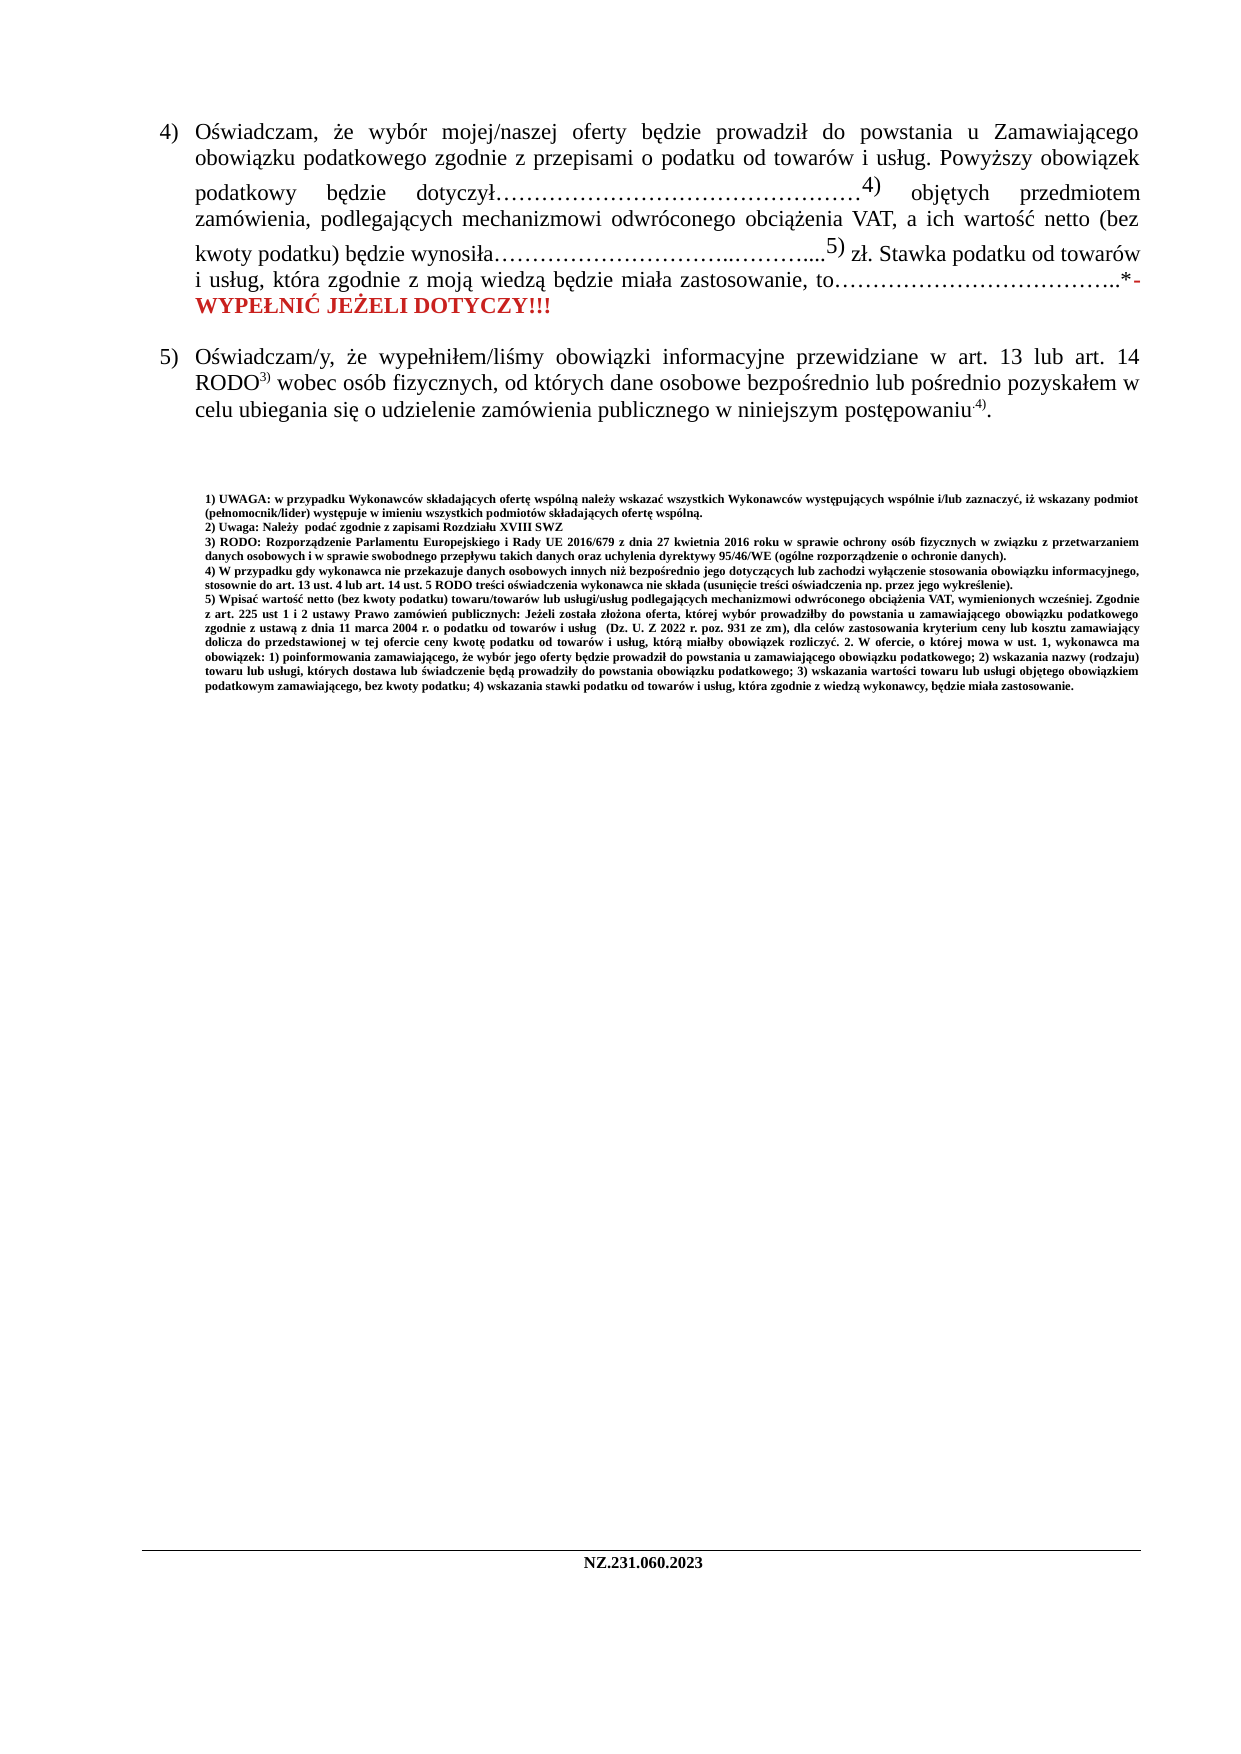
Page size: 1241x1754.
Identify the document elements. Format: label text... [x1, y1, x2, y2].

text 4) W przypadku gdy wykonawca nie przekazuje danych osobowych innych niż bezpośrednio jego dotyczących lub zachodzi wyłączenie stosowania obowiązku informacyjnego, stosownie do art. 13 ust. 4 lub art. 14 ust. 5 RODO treści oświadczenia wykonawca nie składa (usunięcie treści oświadczenia np. przez jego wykreślenie). [205, 563, 1141, 592]
text 3) RODO: Rozporządzenie Parlamentu Europejskiego i Rady UE 2016/679 z dnia 27 kwietnia 2016 roku w sprawie ochrony osób fizycznych w związku z przetwarzaniem danych osobowych i w sprawie swobodnego przepływu takich danych oraz uchylenia dyrektywy 95/46/WE (ogólne rozporządzenie o ochronie danych). [205, 534, 1141, 563]
text 1) UWAGA: w przypadku Wykonawców składających ofertę wspólną należy wskazać wszystkich Wykonawców występujących wspólnie i/lub zaznaczyć, iż wskazany podmiot (pełnomocnik/lider) występuje w imieniu wszystkich podmiotów składających ofertę wspólną. [205, 491, 1141, 520]
list Oświadczam/y, że wypełniłem/liśmy obowiązki informacyjne przewidziane w art. 13 lub art. 14 RODO3) wobec osób fizycznych, od których dane osobowe bezpośrednio lub pośrednio pozyskałem w celu ubiegania się o udzielenie zamówienia publicznego w niniejszym postępowaniu.4). [159, 343, 1141, 422]
text 2) Uwaga: Należy podać zgodnie z zapisami Rozdziału XVIII SWZ [205, 520, 1141, 534]
text 5) Wpisać wartość netto (bez kwoty podatku) towaru/towarów lub usługi/usług podlegających mechanizmowi odwróconego obciążenia VAT, wymienionych wcześniej. Zgodnie z art. 225 ust 1 i 2 ustawy Prawo zamówień publicznych: Jeżeli została złożona oferta, której wybór prowadziłby do powstania u zamawiającego obowiązku podatkowego zgodnie z ustawą z dnia 11 marca 2004 r. o podatku od towarów i usług (Dz. U. Z 2022 r. poz. 931 ze zm), dla celów zastosowania kryterium ceny lub kosztu zamawiający dolicza do przedstawionej w tej ofercie ceny kwotę podatku od towarów i usług, którą miałby obowiązek rozliczyć. 2. W ofercie, o której mowa w ust. 1, wykonawca ma obowiązek: 1) poinformowania zamawiającego, że wybór jego oferty będzie prowadził do powstania u zamawiającego obowiązku podatkowego; 2) wskazania nazwy (rodzaju) towaru lub usługi, których dostawa lub świadczenie będą prowadziły do powstania obowiązku podatkowego; 3) wskazania wartości towaru lub usługi objętego obowiązkiem podatkowym zamawiającego, bez kwoty podatku; 4) wskazania stawki podatku od towarów i usług, która zgodnie z wiedzą wykonawcy, będzie miała zastosowanie. [205, 592, 1141, 693]
list Oświadczam, że wybór mojej/naszej oferty będzie prowadził do powstania u Zamawiającego obowiązku podatkowego zgodnie z przepisami o podatku od towarów i usług. Powyższy obowiązek podatkowy będzie dotyczył…………………………………………4) objętych przedmiotem zamówienia, podlegających mechanizmowi odwróconego obciążenia VAT, a ich wartość netto (bez kwoty podatku) będzie wynosiła…………………………..………....5) zł. Stawka podatku od towarów i usług, która zgodnie z moją wiedzą będzie miała zastosowanie, to………………………………..*- WYPEŁNIĆ JEŻELI DOTYCZY!!! [159, 118, 1141, 319]
